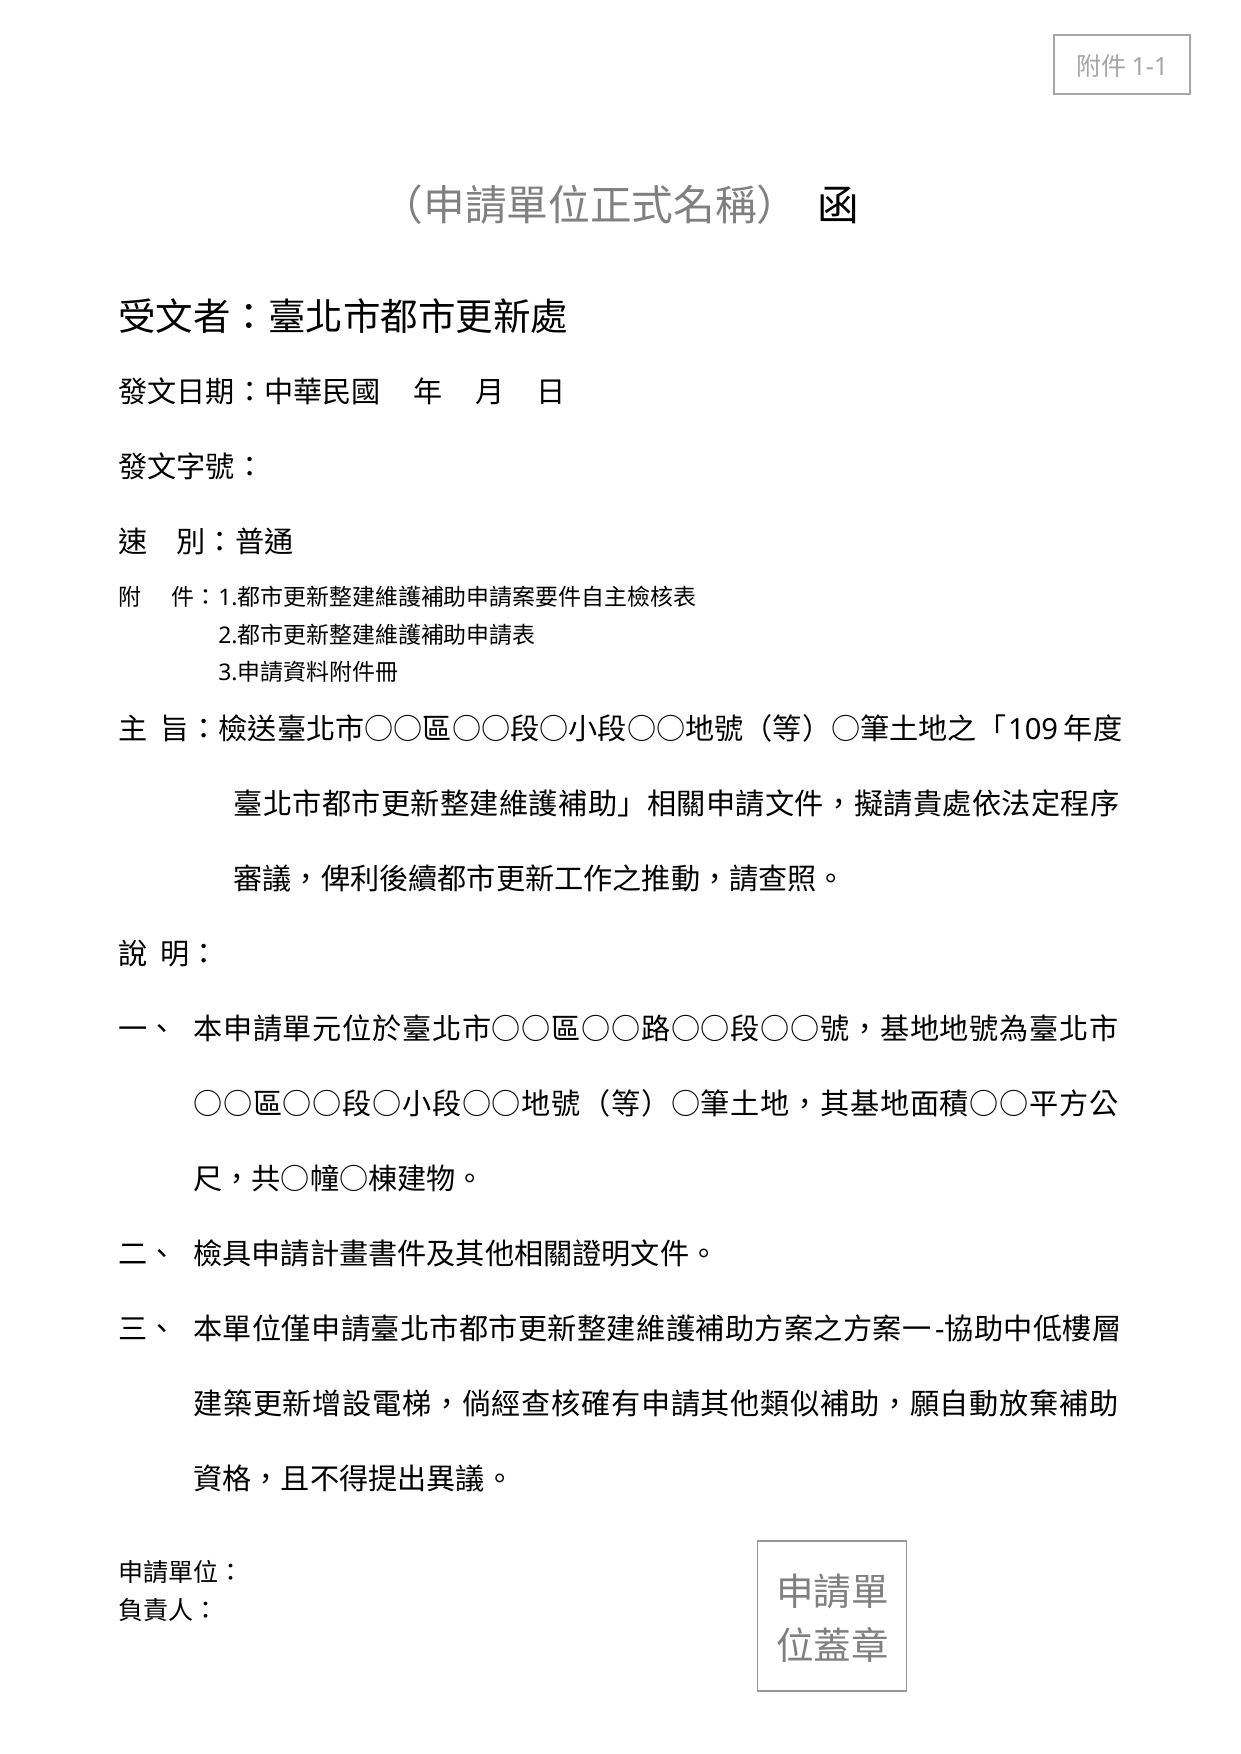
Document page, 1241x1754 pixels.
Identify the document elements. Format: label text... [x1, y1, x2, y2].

text 3.申請資料附件冊 [118, 652, 1122, 689]
text 發文日期：中華民國 年 月 日 [118, 352, 1122, 427]
list 本申請單元位於臺北市○○區○○路○○段○○號，基地地號為臺北市○○區○○段○小段○○地號（等）○筆土地，其基地面積○○平方公尺，共○幢○棟建物。 [118, 989, 1122, 1214]
text 負責人： [118, 1589, 757, 1627]
text 申請單位蓋章 [772, 1562, 892, 1671]
list 檢具申請計畫書件及其他相關證明文件。 [118, 1214, 1122, 1289]
text 發文字號： [118, 427, 1122, 502]
text 受文者：臺北市都市更新處 [118, 277, 1122, 352]
text 說 明： [118, 914, 1122, 989]
text 主 旨：檢送臺北市○○區○○段○小段○○地號（等）○筆土地之「109年度臺北市都市更新整建維護補助」相關申請文件，擬請貴處依法定程序審議，俾利後續都市更新工作之推動，請查照。 [118, 689, 1122, 914]
text 附件1-1 [1069, 46, 1175, 83]
text 速別：普通 [118, 502, 1122, 577]
text 2.都市更新整建維護補助申請表 [118, 614, 1122, 652]
text [907, 1589, 1122, 1627]
text 附 件： 1.都市更新整建維護補助申請案要件自主檢核表 [118, 577, 1122, 614]
text （申請單位正式名稱） 函 [118, 164, 1122, 239]
text [907, 1552, 1122, 1589]
list 本單位僅申請臺北市都市更新整建維護補助方案之方案一-協助中低樓層建築更新增設電梯，倘經查核確有申請其他類似補助，願自動放棄補助資格，且不得提出異議。 [118, 1289, 1122, 1514]
text 申請單位： [118, 1552, 757, 1589]
